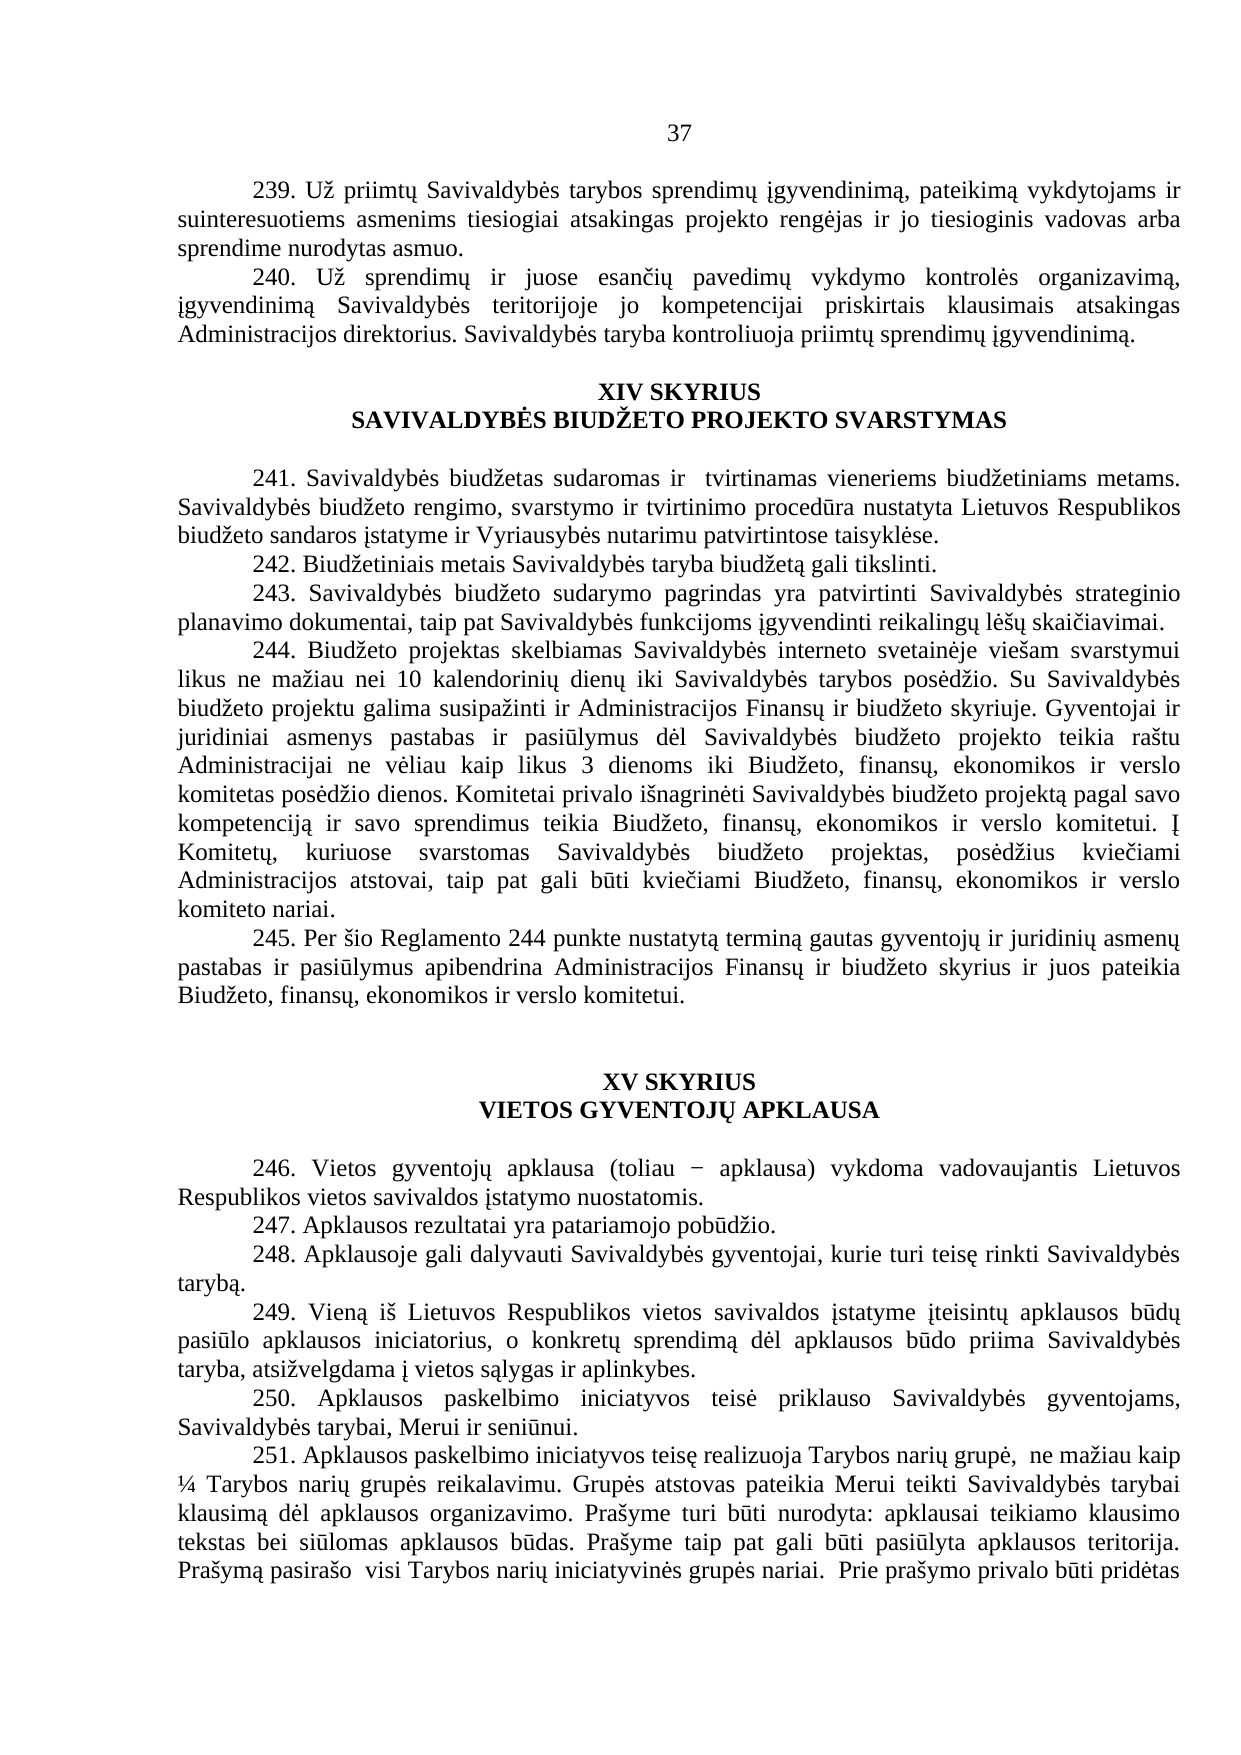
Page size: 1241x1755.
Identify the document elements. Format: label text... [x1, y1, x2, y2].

text 241. Savivaldybės biudžetas sudaromas ir tvirtinamas vieneriems biudžetiniams metams. Savivaldybės biudžeto rengimo, svarstymo ir tvirtinimo procedūra nustatyta Lietuvos Respublikos biudžeto sandaros įstatyme ir Vyriausybės nutarimu patvirtintose taisyklėse. [177, 463, 1181, 549]
text 248. Apklausoje gali dalyvauti Savivaldybės gyventojai, kurie turi teisę rinkti Savivaldybės tarybą. [177, 1239, 1181, 1297]
text 242. Biudžetiniais metais Savivaldybės taryba biudžetą gali tikslinti. [177, 549, 1181, 578]
text 240. Už sprendimų ir juose esančių pavedimų vykdymo kontrolės organizavimą, įgyvendinimą Savivaldybės teritorijoje jo kompetencijai priskirtais klausimais atsakingas Administracijos direktorius. Savivaldybės taryba kontroliuoja priimtų sprendimų įgyvendinimą. [177, 262, 1181, 348]
text VIETOS GYVENTOJŲ APKLAUSA [177, 1096, 1181, 1124]
text 246. Vietos gyventojų apklausa (toliau − apklausa) vykdoma vadovaujantis Lietuvos Respublikos vietos savivaldos įstatymo nuostatomis. [177, 1153, 1181, 1211]
text 249. Vieną iš Lietuvos Respublikos vietos savivaldos įstatyme įteisintų apklausos būdų pasiūlo apklausos iniciatorius, o konkretų sprendimą dėl apklausos būdo priima Savivaldybės taryba, atsižvelgdama į vietos sąlygas ir aplinkybes. [177, 1297, 1181, 1383]
text 247. Apklausos rezultatai yra patariamojo pobūdžio. [177, 1211, 1181, 1239]
text 245. Per šio Reglamento 244 punkte nustatytą terminą gautas gyventojų ir juridinių asmenų pastabas ir pasiūlymus apibendrina Administracijos Finansų ir biudžeto skyrius ir juos pateikia Biudžeto, finansų, ekonomikos ir verslo komitetui. [177, 923, 1181, 1009]
text 250. Apklausos paskelbimo iniciatyvos teisė priklauso Savivaldybės gyventojams, Savivaldybės tarybai, Merui ir seniūnui. [177, 1383, 1181, 1441]
text SAVIVALDYBĖS BIUDŽETO PROJEKTO SVARSTYMAS [177, 406, 1181, 434]
text 243. Savivaldybės biudžeto sudarymo pagrindas yra patvirtinti Savivaldybės strateginio planavimo dokumentai, taip pat Savivaldybės funkcijoms įgyvendinti reikalingų lėšų skaičiavimai. [177, 578, 1181, 636]
text 251. Apklausos paskelbimo iniciatyvos teisę realizuoja Tarybos narių grupė, ne mažiau kaip ¼ Tarybos narių grupės reikalavimu. Grupės atstovas pateikia Merui teikti Savivaldybės tarybai klausimą dėl apklausos organizavimo. Prašyme turi būti nurodyta: apklausai teikiamo klausimo tekstas bei siūlomas apklausos būdas. Prašyme taip pat gali būti pasiūlyta apklausos teritorija. Prašymą pasirašo visi Tarybos narių iniciatyvinės grupės nariai. Prie prašymo privalo būti pridėtas [177, 1441, 1181, 1584]
text XV SKYRIUS [177, 1067, 1181, 1096]
text XIV SKYRIUS [177, 377, 1181, 406]
text 239. Už priimtų Savivaldybės tarybos sprendimų įgyvendinimą, pateikimą vykdytojams ir suinteresuotiems asmenims tiesiogiai atsakingas projekto rengėjas ir jo tiesioginis vadovas arba sprendime nurodytas asmuo. [177, 176, 1181, 262]
text 244. Biudžeto projektas skelbiamas Savivaldybės interneto svetainėje viešam svarstymui likus ne mažiau nei 10 kalendorinių dienų iki Savivaldybės tarybos posėdžio. Su Savivaldybės biudžeto projektu galima susipažinti ir Administracijos Finansų ir biudžeto skyriuje. Gyventojai ir juridiniai asmenys pastabas ir pasiūlymus dėl Savivaldybės biudžeto projekto teikia raštu Administracijai ne vėliau kaip likus 3 dienoms iki Biudžeto, finansų, ekonomikos ir verslo komitetas posėdžio dienos. Komitetai privalo išnagrinėti Savivaldybės biudžeto projektą pagal savo kompetenciją ir savo sprendimus teikia Biudžeto, finansų, ekonomikos ir verslo komitetui. Į Komitetų, kuriuose svarstomas Savivaldybės biudžeto projektas, posėdžius kviečiami Administracijos atstovai, taip pat gali būti kviečiami Biudžeto, finansų, ekonomikos ir verslo komiteto nariai. [177, 636, 1181, 923]
